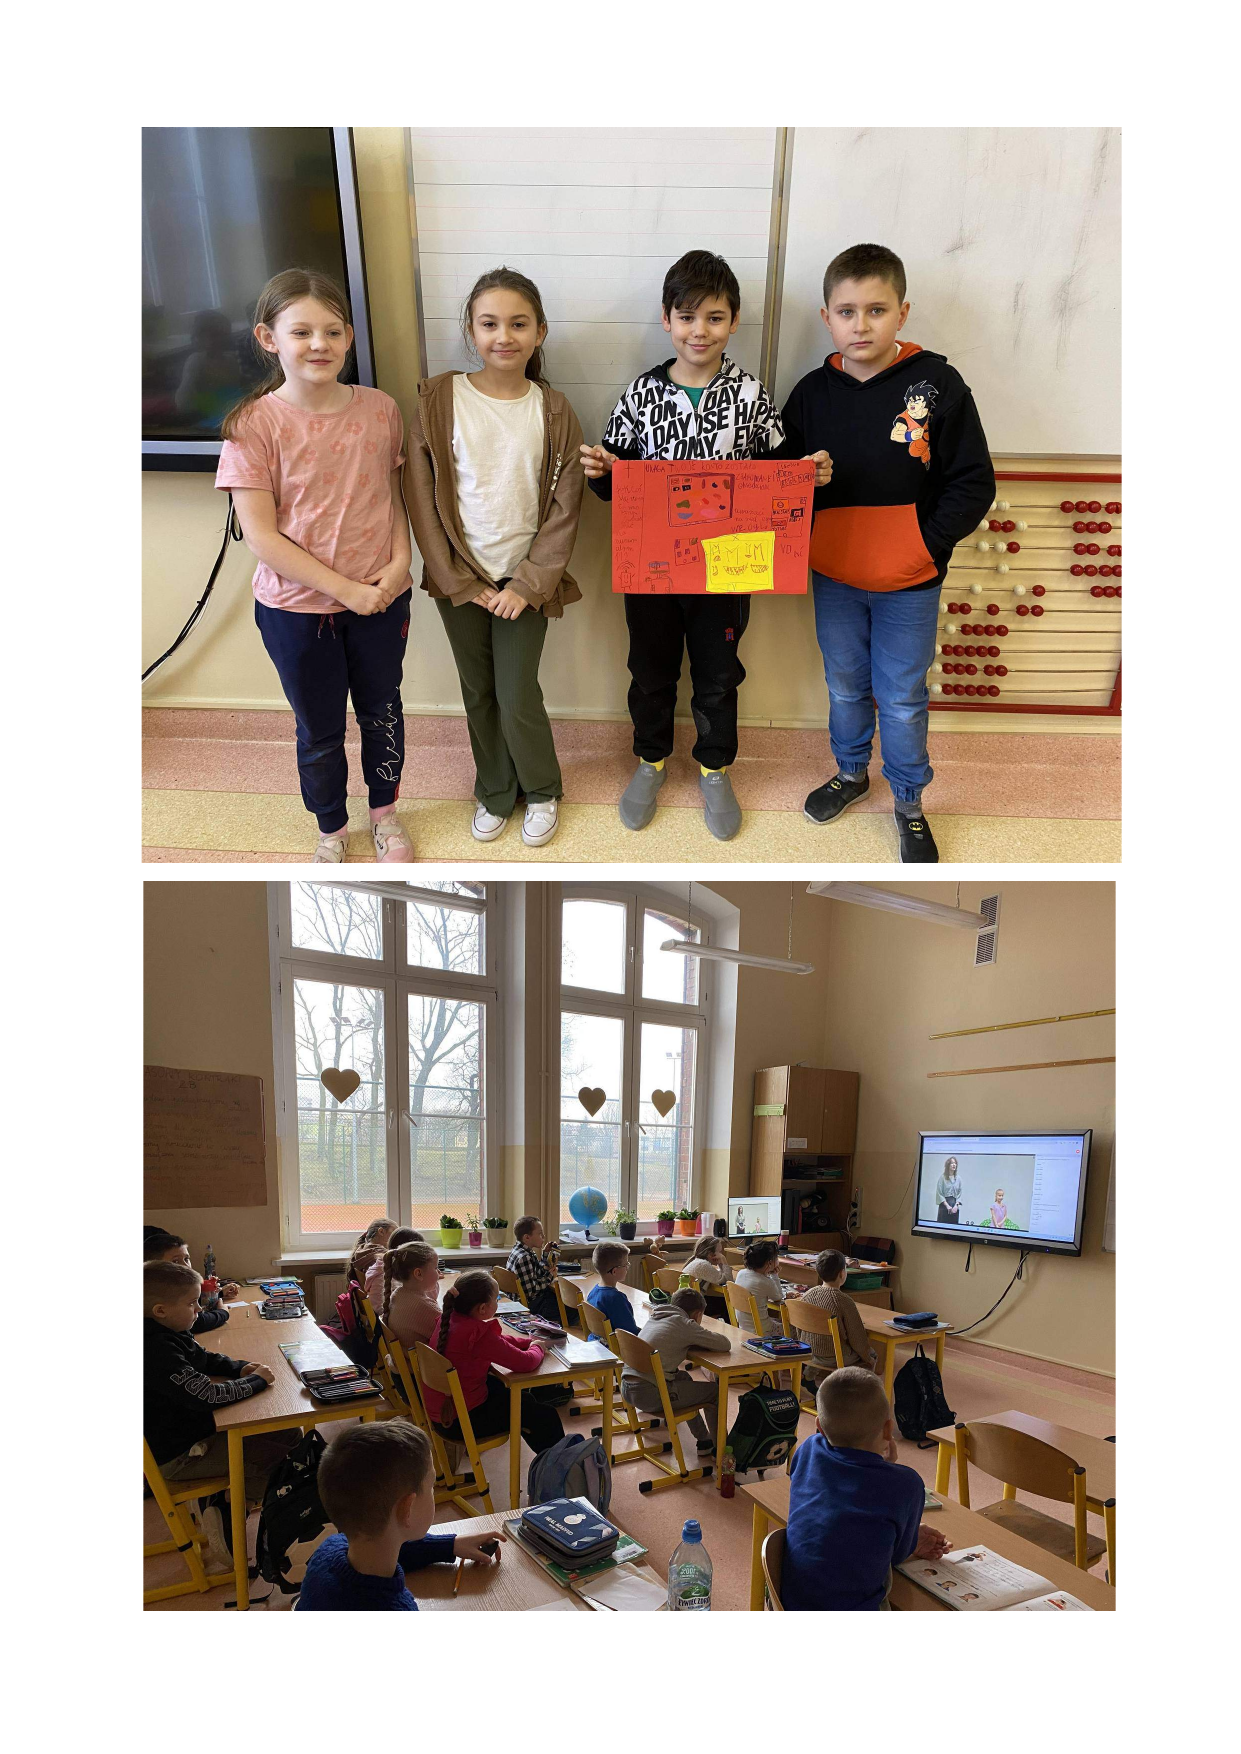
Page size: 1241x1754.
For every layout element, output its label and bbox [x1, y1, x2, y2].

picture [143, 881, 1116, 1611]
picture [141, 127, 1122, 863]
